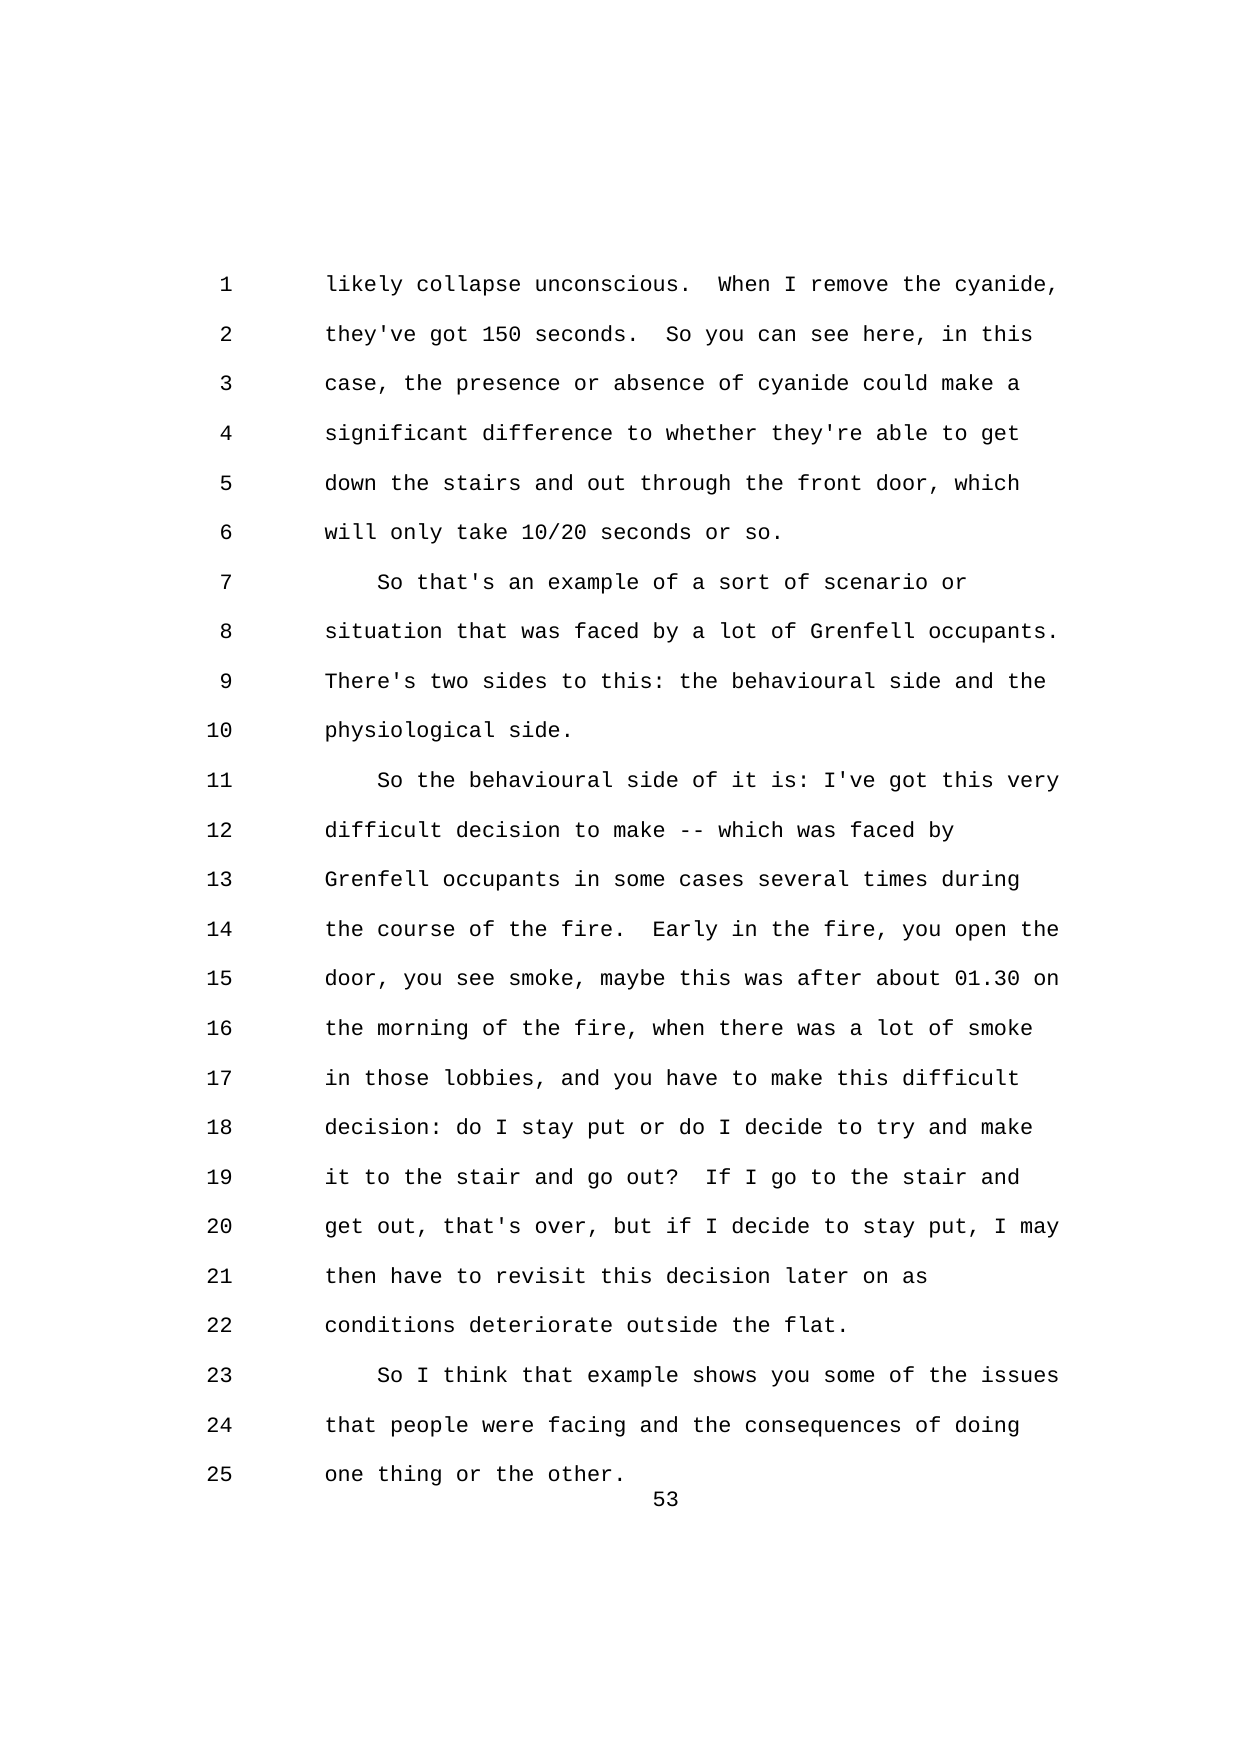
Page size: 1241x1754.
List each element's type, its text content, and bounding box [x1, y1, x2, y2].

text 25 one thing or the other. [75, 1463, 1165, 1488]
text 21 then have to revisit this decision later on as [75, 1265, 1165, 1290]
text 11 So the behavioural side of it is: I've got this very [75, 769, 1165, 794]
text 8 situation that was faced by a lot of Grenfell occupants. [75, 620, 1165, 645]
text 16 the morning of the fire, when there was a lot of smoke [75, 1017, 1165, 1042]
text 6 will only take 10/20 seconds or so. [75, 521, 1165, 546]
text 19 it to the stair and go out? If I go to the stair and [75, 1166, 1165, 1191]
text 5 down the stairs and out through the front door, which [75, 472, 1165, 496]
text 20 get out, that's over, but if I decide to stay put, I may [75, 1215, 1165, 1240]
text 15 door, you see smoke, maybe this was after about 01.30 on [75, 967, 1165, 992]
text 1 likely collapse unconscious. When I remove the cyanide, [75, 273, 1165, 298]
text 13 Grenfell occupants in some cases several times during [75, 868, 1165, 893]
text 17 in those lobbies, and you have to make this difficult [75, 1067, 1165, 1091]
text 7 So that's an example of a sort of scenario or [75, 571, 1165, 596]
text 2 they've got 150 seconds. So you can see here, in this [75, 323, 1165, 348]
text 18 decision: do I stay put or do I decide to try and make [75, 1116, 1165, 1141]
text 4 significant difference to whether they're able to get [75, 422, 1165, 447]
text 3 case, the presence or absence of cyanide could make a [75, 372, 1165, 397]
text 10 physiological side. [75, 719, 1165, 744]
text 22 conditions deteriorate outside the flat. [75, 1314, 1165, 1339]
text 53 [75, 1488, 1165, 1513]
text 23 So I think that example shows you some of the issues [75, 1364, 1165, 1389]
text 14 the course of the fire. Early in the fire, you open the [75, 918, 1165, 943]
text 9 There's two sides to this: the behavioural side and the [75, 670, 1165, 695]
text 12 difficult decision to make -- which was faced by [75, 819, 1165, 843]
text 24 that people were facing and the consequences of doing [75, 1414, 1165, 1438]
